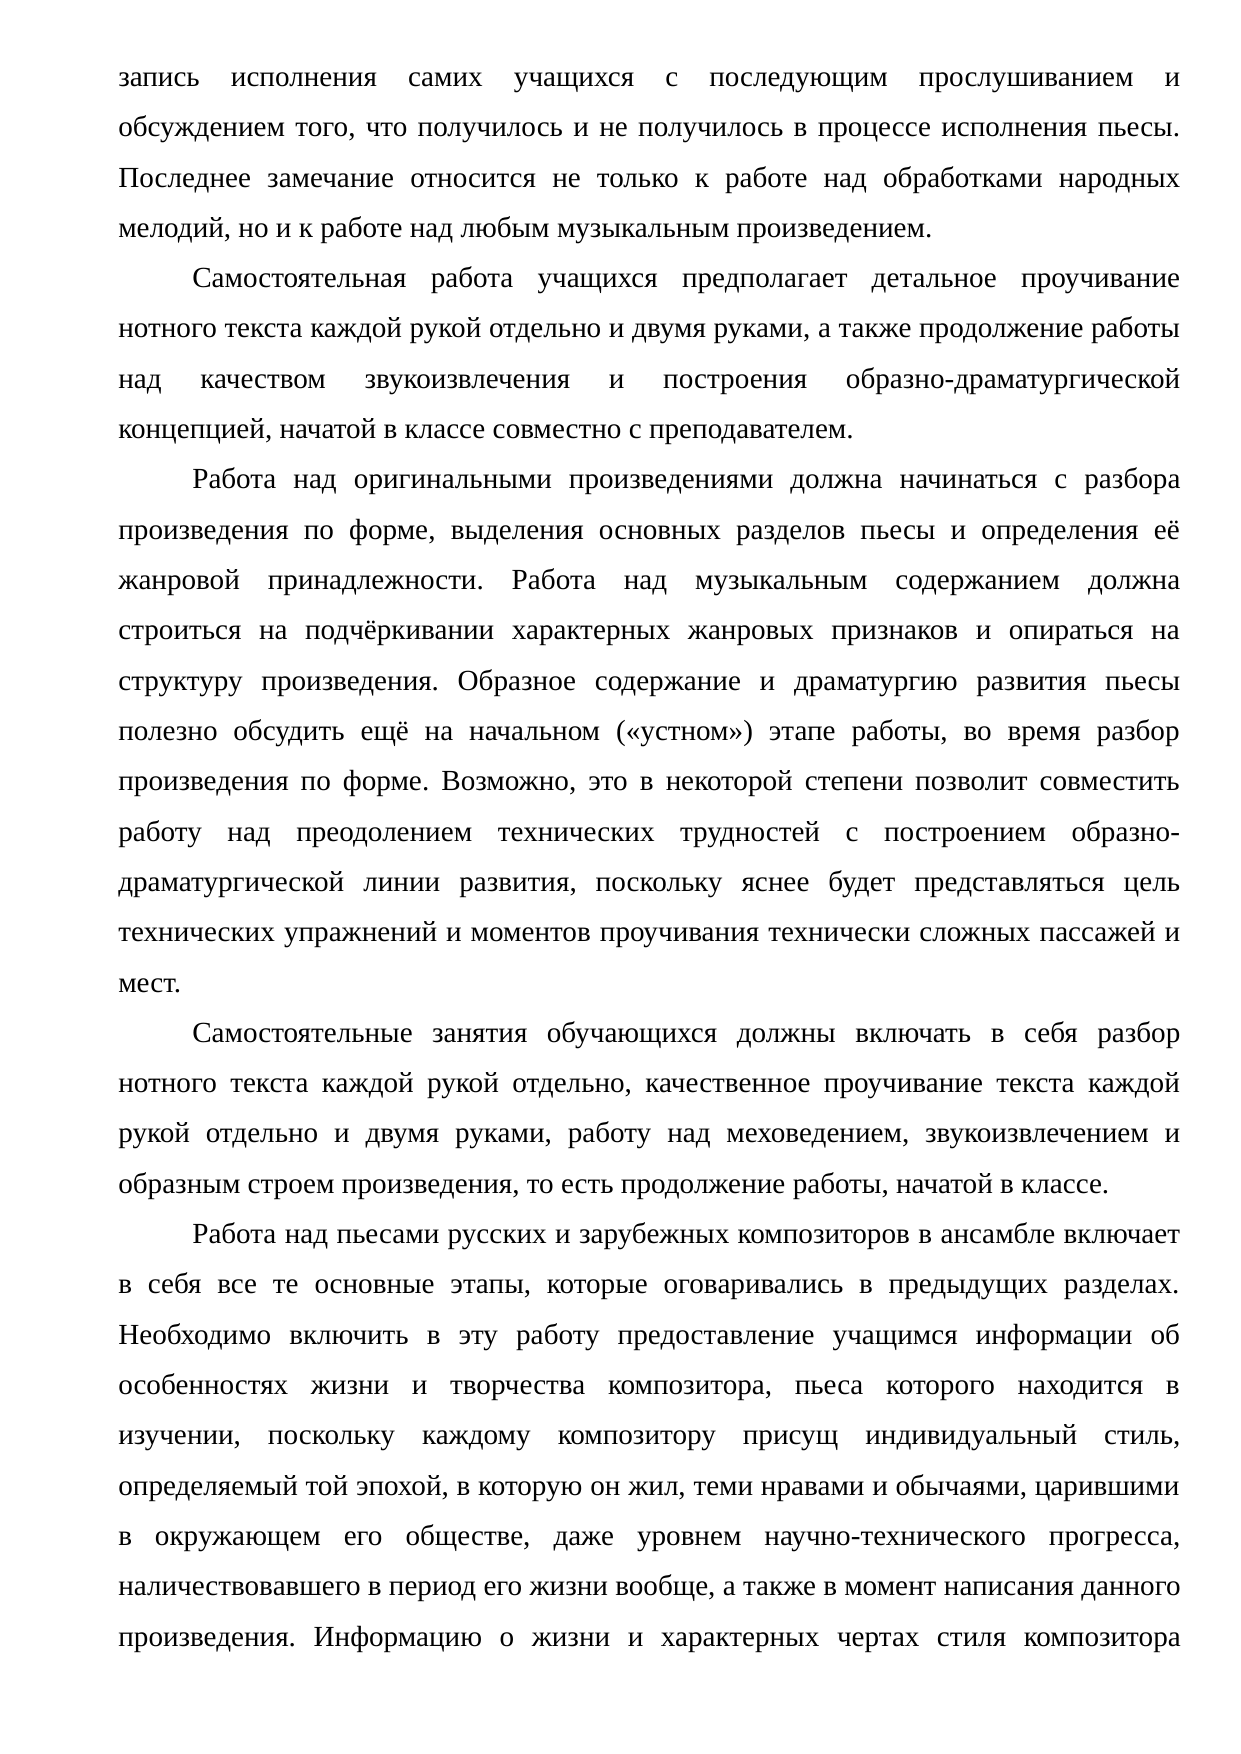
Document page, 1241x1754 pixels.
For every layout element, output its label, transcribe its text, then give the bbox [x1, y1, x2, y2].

text запись исполнения самих учащихся с последующим прослушиванием и обсуждением того, что получилось и не получилось в процессе исполнения пьесы. Последнее замечание относится не только к работе над обработками народных мелодий, но и к работе над любым музыкальным произведением. [118, 59, 1181, 243]
text Работа над оригинальными произведениями должна начинаться с разбора произведения по форме, выделения основных разделов пьесы и определения её жанровой принадлежности. Работа над музыкальным содержанием должна строиться на подчёркивании характерных жанровых признаков и опираться на структуру произведения. Образное содержание и драматургию развития пьесы полезно обсудить ещё на начальном («устном») этапе работы, во время разбор произведения по форме. Возможно, это в некоторой степени позволит совместить работу над преодолением технических трудностей с построением образно-драматургической линии развития, поскольку яснее будет представляться цель технических упражнений и моментов проучивания технически сложных пассажей и мест. [118, 462, 1181, 998]
text Самостоятельная работа учащихся предполагает детальное проучивание нотного текста каждой рукой отдельно и двумя руками, а также продолжение работы над качеством звукоизвлечения и построения образно-драматургической концепцией, начатой в классе совместно с преподавателем. [118, 260, 1181, 445]
text Работа над пьесами русских и зарубежных композиторов в ансамбле включает в себя все те основные этапы, которые оговаривались в предыдущих разделах. Необходимо включить в эту работу предоставление учащимся информации об особенностях жизни и творчества композитора, пьеса которого находится в изучении, поскольку каждому композитору присущ индивидуальный стиль, определяемый той эпохой, в которую он жил, теми нравами и обычаями, царившими в окружающем его обществе, даже уровнем научно-технического прогресса, наличествовавшего в период его жизни вообще, а также в момент написания данного произведения. Информацию о жизни и характерных чертах стиля композитора [118, 1216, 1181, 1652]
text Самостоятельные занятия обучающихся должны включать в себя разбор нотного текста каждой рукой отдельно, качественное проучивание текста каждой рукой отдельно и двумя руками, работу над меховедением, звукоизвлечением и образным строем произведения, то есть продолжение работы, начатой в классе. [118, 1015, 1181, 1199]
